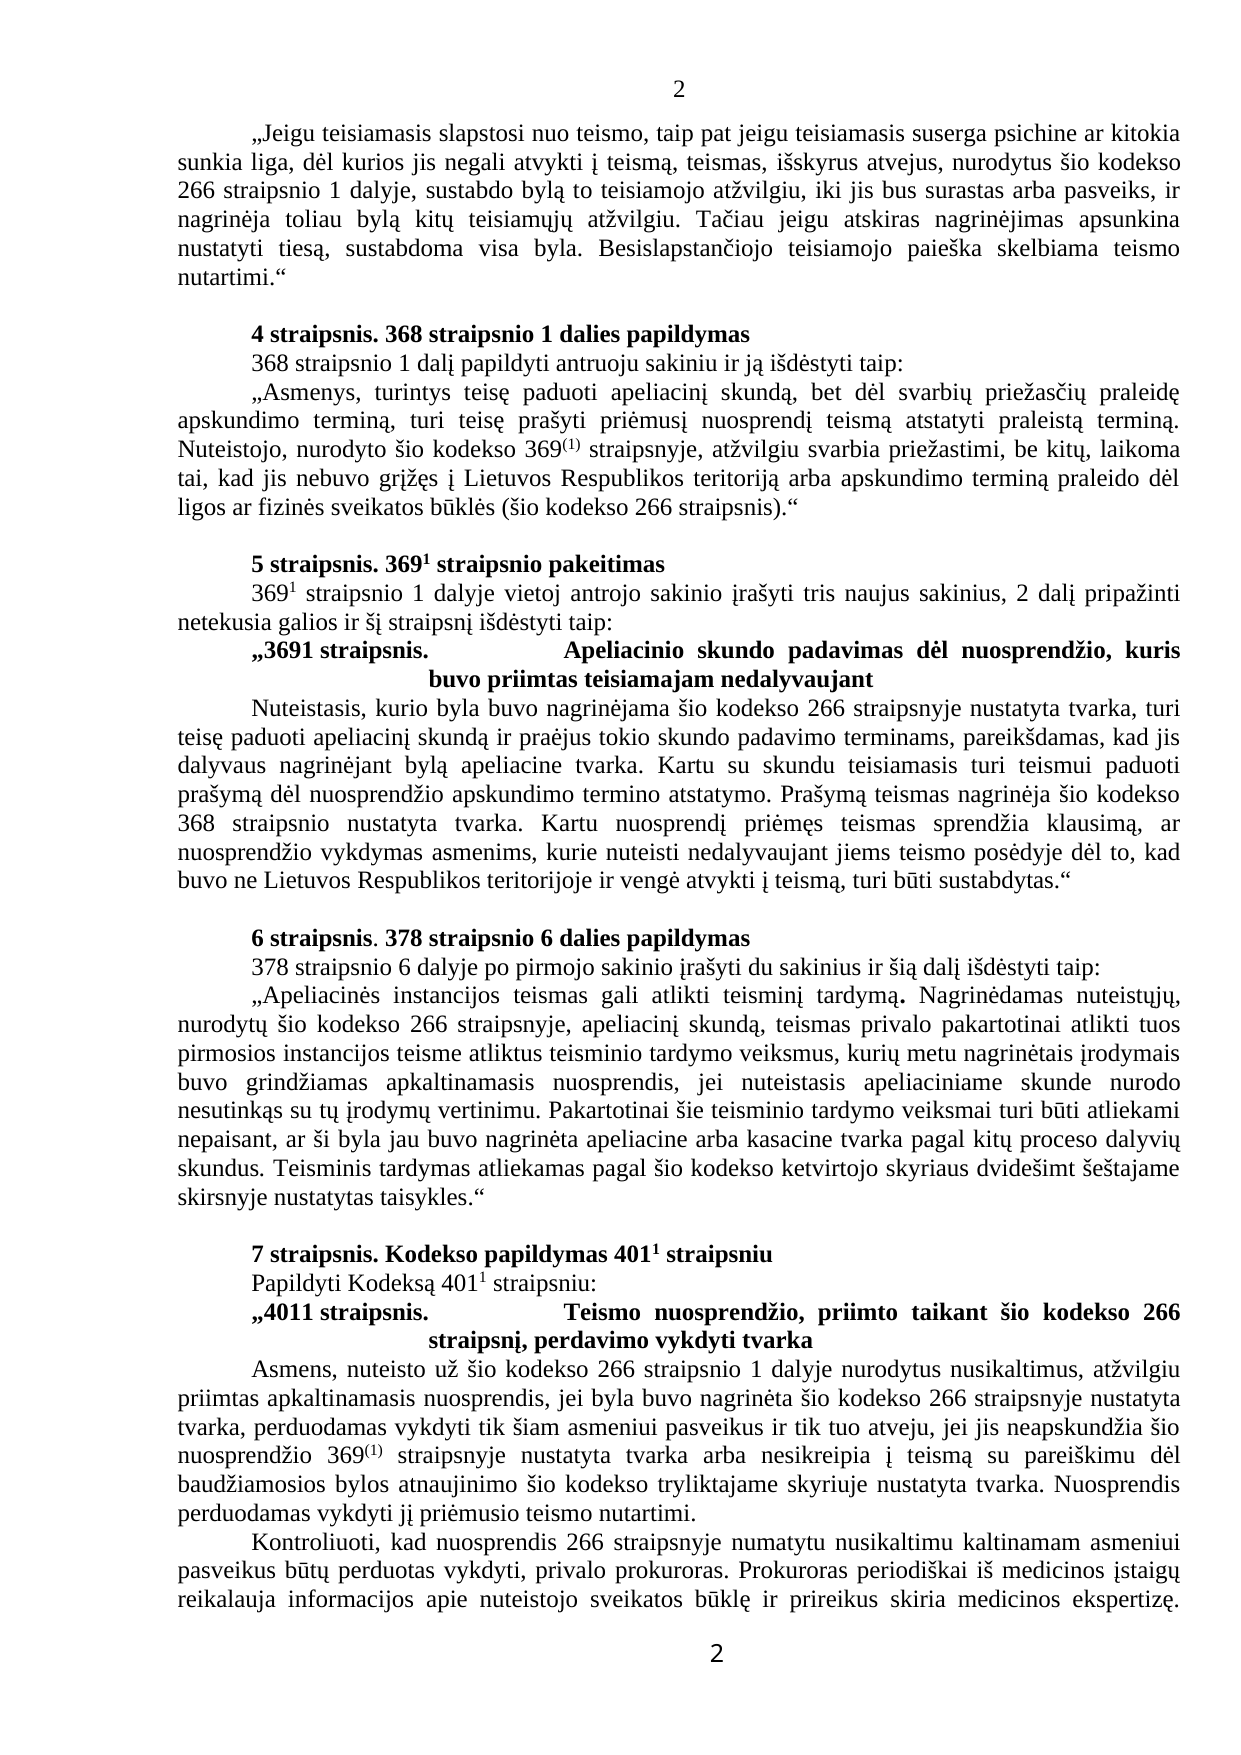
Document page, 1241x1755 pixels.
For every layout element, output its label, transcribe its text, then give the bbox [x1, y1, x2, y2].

text Nuteistasis, kurio byla buvo nagrinėjama šio kodekso 266 straipsnyje nustatyta tvarka, turi teisę paduoti apeliacinį skundą ir praėjus tokio skundo padavimo terminams, pareikšdamas, kad jis dalyvaus nagrinėjant bylą apeliacine tvarka. Kartu su skundu teisiamasis turi teismui paduoti prašymą dėl nuosprendžio apskundimo termino atstatymo. Prašymą teismas nagrinėja šio kodekso 368 straipsnio nustatyta tvarka. Kartu nuosprendį priėmęs teismas sprendžia klausimą, ar nuosprendžio vykdymas asmenims, kurie nuteisti nedalyvaujant jiems teismo posėdyje dėl to, kad buvo ne Lietuvos Respublikos teritorijoje ir vengė atvykti į teismą, turi būti sustabdytas.“ [177, 693, 1181, 894]
text 3691 straipsnio 1 dalyje vietoj antrojo sakinio įrašyti tris naujus sakinius, 2 dalį pripažinti netekusia galios ir šį straipsnį išdėstyti taip: [177, 578, 1181, 636]
text 368 straipsnio 1 dalį papildyti antruoju sakiniu ir ją išdėstyti taip: [177, 348, 1181, 377]
text „Jeigu teisiamasis slapstosi nuo teismo, taip pat jeigu teisiamasis suserga psichine ar kitokia sunkia liga, dėl kurios jis negali atvykti į teismą, teismas, išskyrus atvejus, nurodytus šio kodekso 266 straipsnio 1 dalyje, sustabdo bylą to teisiamojo atžvilgiu, iki jis bus surastas arba pasveiks, ir nagrinėja toliau bylą kitų teisiamųjų atžvilgiu. Tačiau jeigu atskiras nagrinėjimas apsunkina nustatyti tiesą, sustabdoma visa byla. Besislapstančiojo teisiamojo paieška skelbiama teismo nutartimi.“ [177, 118, 1181, 291]
text 4 straipsnis. 368 straipsnio 1 dalies papildymas [177, 319, 1181, 348]
text 7 straipsnis. Kodekso papildymas 4011 straipsniu [177, 1239, 1181, 1268]
text 378 straipsnio 6 dalyje po pirmojo sakinio įrašyti du sakinius ir šią dalį išdėstyti taip: [177, 952, 1181, 981]
text „3691 straipsnis. Apeliacinio skundo padavimas dėl nuosprendžio, kuris buvo priimtas teisiamajam nedalyvaujant [251, 636, 1181, 693]
text „Asmenys, turintys teisę paduoti apeliacinį skundą, bet dėl svarbių priežasčių praleidę apskundimo terminą, turi teisę prašyti priėmusį nuosprendį teismą atstatyti praleistą terminą. Nuteistojo, nurodyto šio kodekso 369(1) straipsnyje, atžvilgiu svarbia priežastimi, be kitų, laikoma tai, kad jis nebuvo grįžęs į Lietuvos Respublikos teritoriją arba apskundimo terminą praleido dėl ligos ar fizinės sveikatos būklės (šio kodekso 266 straipsnis).“ [177, 377, 1181, 521]
text 6 straipsnis. 378 straipsnio 6 dalies papildymas [177, 923, 1181, 952]
text Papildyti Kodeksą 4011 straipsniu: [177, 1268, 1181, 1297]
text „4011 straipsnis. Teismo nuosprendžio, priimto taikant šio kodekso 266 straipsnį, perdavimo vykdyti tvarka [251, 1297, 1181, 1354]
text Asmens, nuteisto už šio kodekso 266 straipsnio 1 dalyje nurodytus nusikaltimus, atžvilgiu priimtas apkaltinamasis nuosprendis, jei byla buvo nagrinėta šio kodekso 266 straipsnyje nustatyta tvarka, perduodamas vykdyti tik šiam asmeniui pasveikus ir tik tuo atveju, jei jis neapskundžia šio nuosprendžio 369(1) straipsnyje nustatyta tvarka arba nesikreipia į teismą su pareiškimu dėl baudžiamosios bylos atnaujinimo šio kodekso tryliktajame skyriuje nustatyta tvarka. Nuosprendis perduodamas vykdyti jį priėmusio teismo nutartimi. [177, 1354, 1181, 1527]
text Kontroliuoti, kad nuosprendis 266 straipsnyje numatytu nusikaltimu kaltinamam asmeniui pasveikus būtų perduotas vykdyti, privalo prokuroras. Prokuroras periodiškai iš medicinos įstaigų reikalauja informacijos apie nuteistojo sveikatos būklę ir prireikus skiria medicinos ekspertizę. [177, 1527, 1181, 1613]
text 5 straipsnis. 3691 straipsnio pakeitimas [177, 549, 1181, 578]
text „Apeliacinės instancijos teismas gali atlikti teisminį tardymą. Nagrinėdamas nuteistųjų, nurodytų šio kodekso 266 straipsnyje, apeliacinį skundą, teismas privalo pakartotinai atlikti tuos pirmosios instancijos teisme atliktus teisminio tardymo veiksmus, kurių metu nagrinėtais įrodymais buvo grindžiamas apkaltinamasis nuosprendis, jei nuteistasis apeliaciniame skunde nurodo nesutinkąs su tų įrodymų vertinimu. Pakartotinai šie teisminio tardymo veiksmai turi būti atliekami nepaisant, ar ši byla jau buvo nagrinėta apeliacine arba kasacine tvarka pagal kitų proceso dalyvių skundus. Teisminis tardymas atliekamas pagal šio kodekso ketvirtojo skyriaus dvidešimt šeštajame skirsnyje nustatytas taisykles.“ [177, 981, 1181, 1211]
